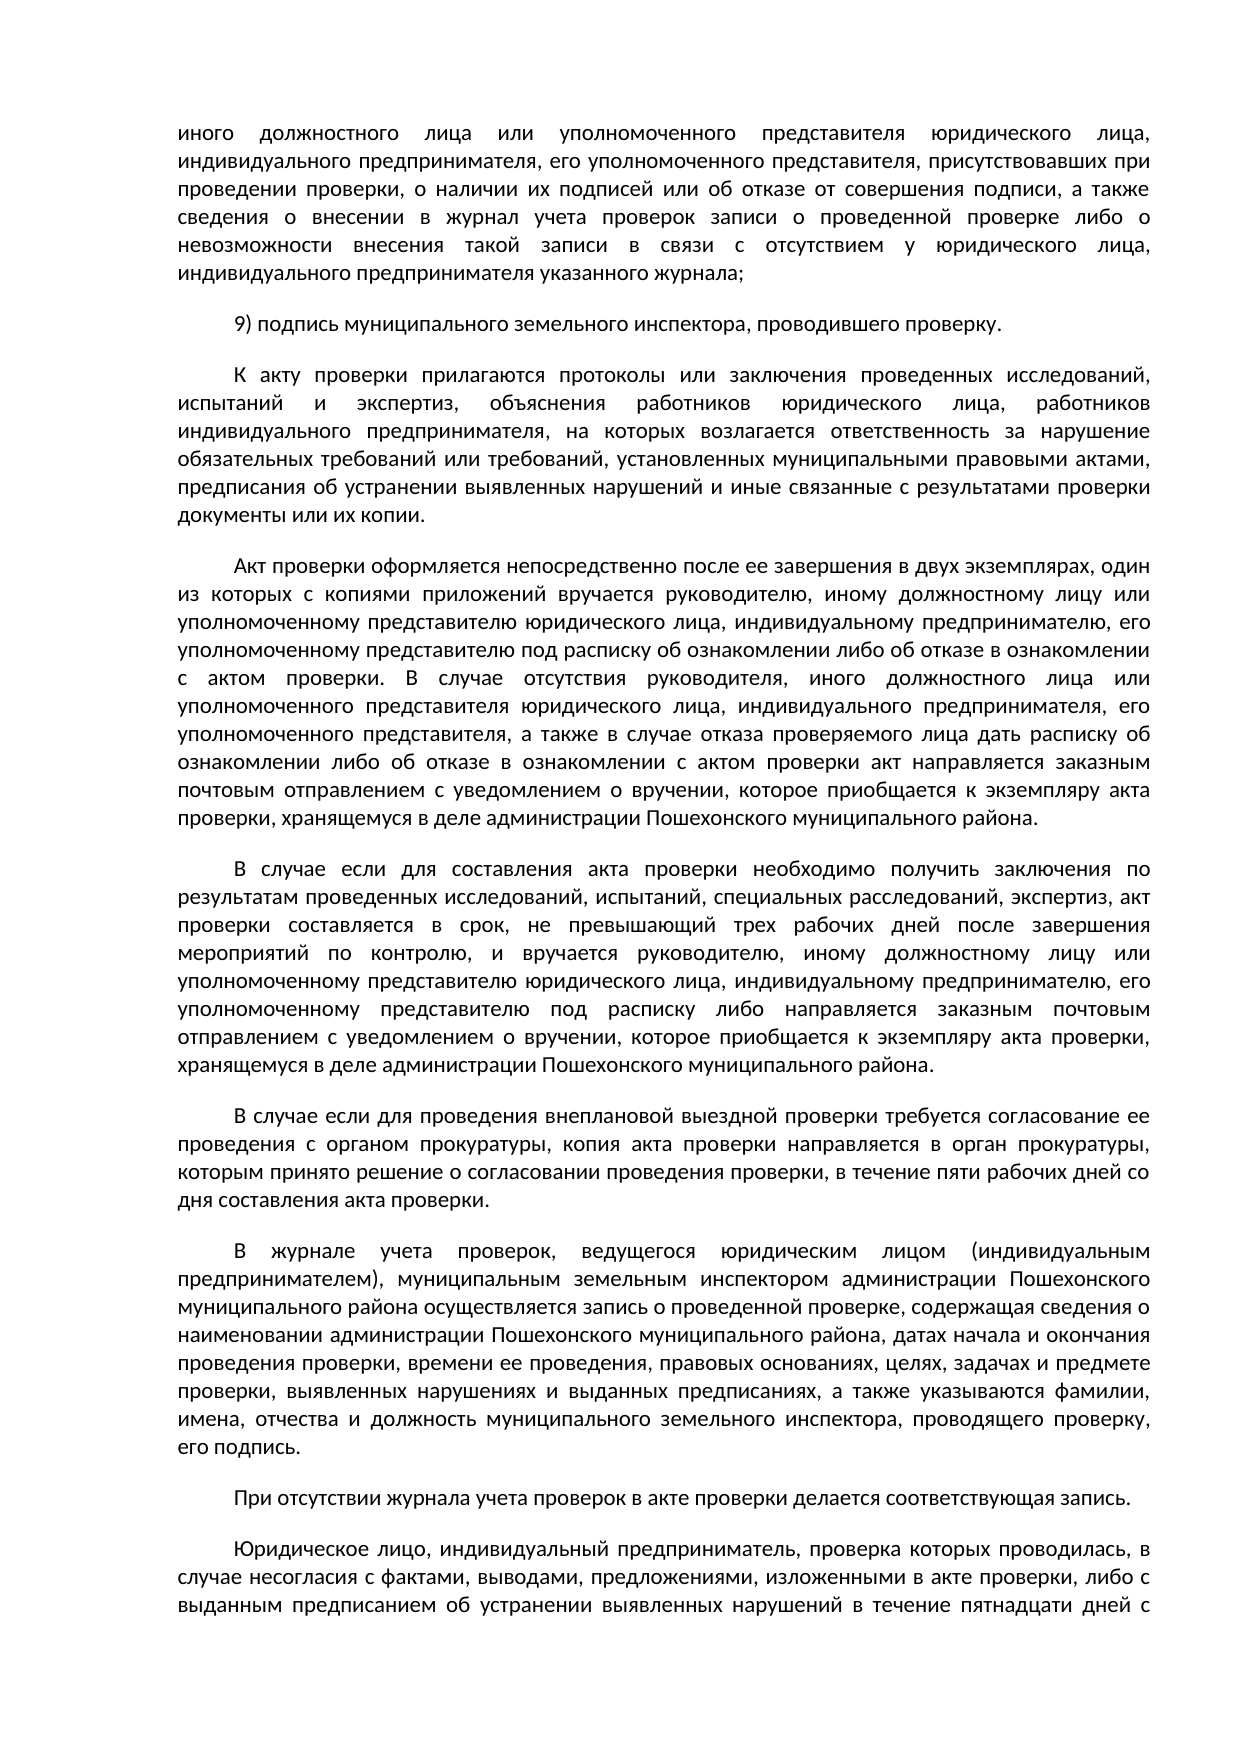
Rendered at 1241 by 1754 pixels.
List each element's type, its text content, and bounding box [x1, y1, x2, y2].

text В журнале учета проверок, ведущегося юридическим лицом (индивидуальным предпринимателем), муниципальным земельным инспектором администрации Пошехонского муниципального района осуществляется запись о проведенной проверке, содержащая сведения о наименовании администрации Пошехонского муниципального района, датах начала и окончания проведения проверки, времени ее проведения, правовых основаниях, целях, задачах и предмете проверки, выявленных нарушениях и выданных предписаниях, а также указываются фамилии, имена, отчества и должность муниципального земельного инспектора, проводящего проверку, его подпись. [177, 1236, 1152, 1461]
text 9) подпись муниципального земельного инспектора, проводившего проверку. [177, 309, 1152, 337]
text В случае если для проведения внеплановой выездной проверки требуется согласование ее проведения с органом прокуратуры, копия акта проверки направляется в орган прокуратуры, которым принято решение о согласовании проведения проверки, в течение пяти рабочих дней со дня составления акта проверки. [177, 1101, 1152, 1213]
text К акту проверки прилагаются протоколы или заключения проведенных исследований, испытаний и экспертиз, объяснения работников юридического лица, работников индивидуального предпринимателя, на которых возлагается ответственность за нарушение обязательных требований или требований, установленных муниципальными правовыми актами, предписания об устранении выявленных нарушений и иные связанные с результатами проверки документы или их копии. [177, 360, 1152, 528]
text При отсутствии журнала учета проверок в акте проверки делается соответствующая запись. [177, 1483, 1152, 1511]
text иного должностного лица или уполномоченного представителя юридического лица, индивидуального предпринимателя, его уполномоченного представителя, присутствовавших при проведении проверки, о наличии их подписей или об отказе от совершения подписи, а также сведения о внесении в журнал учета проверок записи о проведенной проверке либо о невозможности внесения такой записи в связи с отсутствием у юридического лица, индивидуального предпринимателя указанного журнала; [177, 118, 1152, 286]
text Акт проверки оформляется непосредственно после ее завершения в двух экземплярах, один из которых с копиями приложений вручается руководителю, иному должностному лицу или уполномоченному представителю юридического лица, индивидуальному предпринимателю, его уполномоченному представителю под расписку об ознакомлении либо об отказе в ознакомлении с актом проверки. В случае отсутствия руководителя, иного должностного лица или уполномоченного представителя юридического лица, индивидуального предпринимателя, его уполномоченного представителя, а также в случае отказа проверяемого лица дать расписку об ознакомлении либо об отказе в ознакомлении с актом проверки акт направляется заказным почтовым отправлением с уведомлением о вручении, которое приобщается к экземпляру акта проверки, хранящемуся в деле администрации Пошехонского муниципального района. [177, 551, 1152, 831]
text В случае если для составления акта проверки необходимо получить заключения по результатам проведенных исследований, испытаний, специальных расследований, экспертиз, акт проверки составляется в срок, не превышающий трех рабочих дней после завершения мероприятий по контролю, и вручается руководителю, иному должностному лицу или уполномоченному представителю юридического лица, индивидуальному предпринимателю, его уполномоченному представителю под расписку либо направляется заказным почтовым отправлением с уведомлением о вручении, которое приобщается к экземпляру акта проверки, хранящемуся в деле администрации Пошехонского муниципального района. [177, 854, 1152, 1078]
text Юридическое лицо, индивидуальный предприниматель, проверка которых проводилась, в случае несогласия с фактами, выводами, предложениями, изложенными в акте проверки, либо с выданным предписанием об устранении выявленных нарушений в течение пятнадцати дней с [177, 1534, 1152, 1618]
